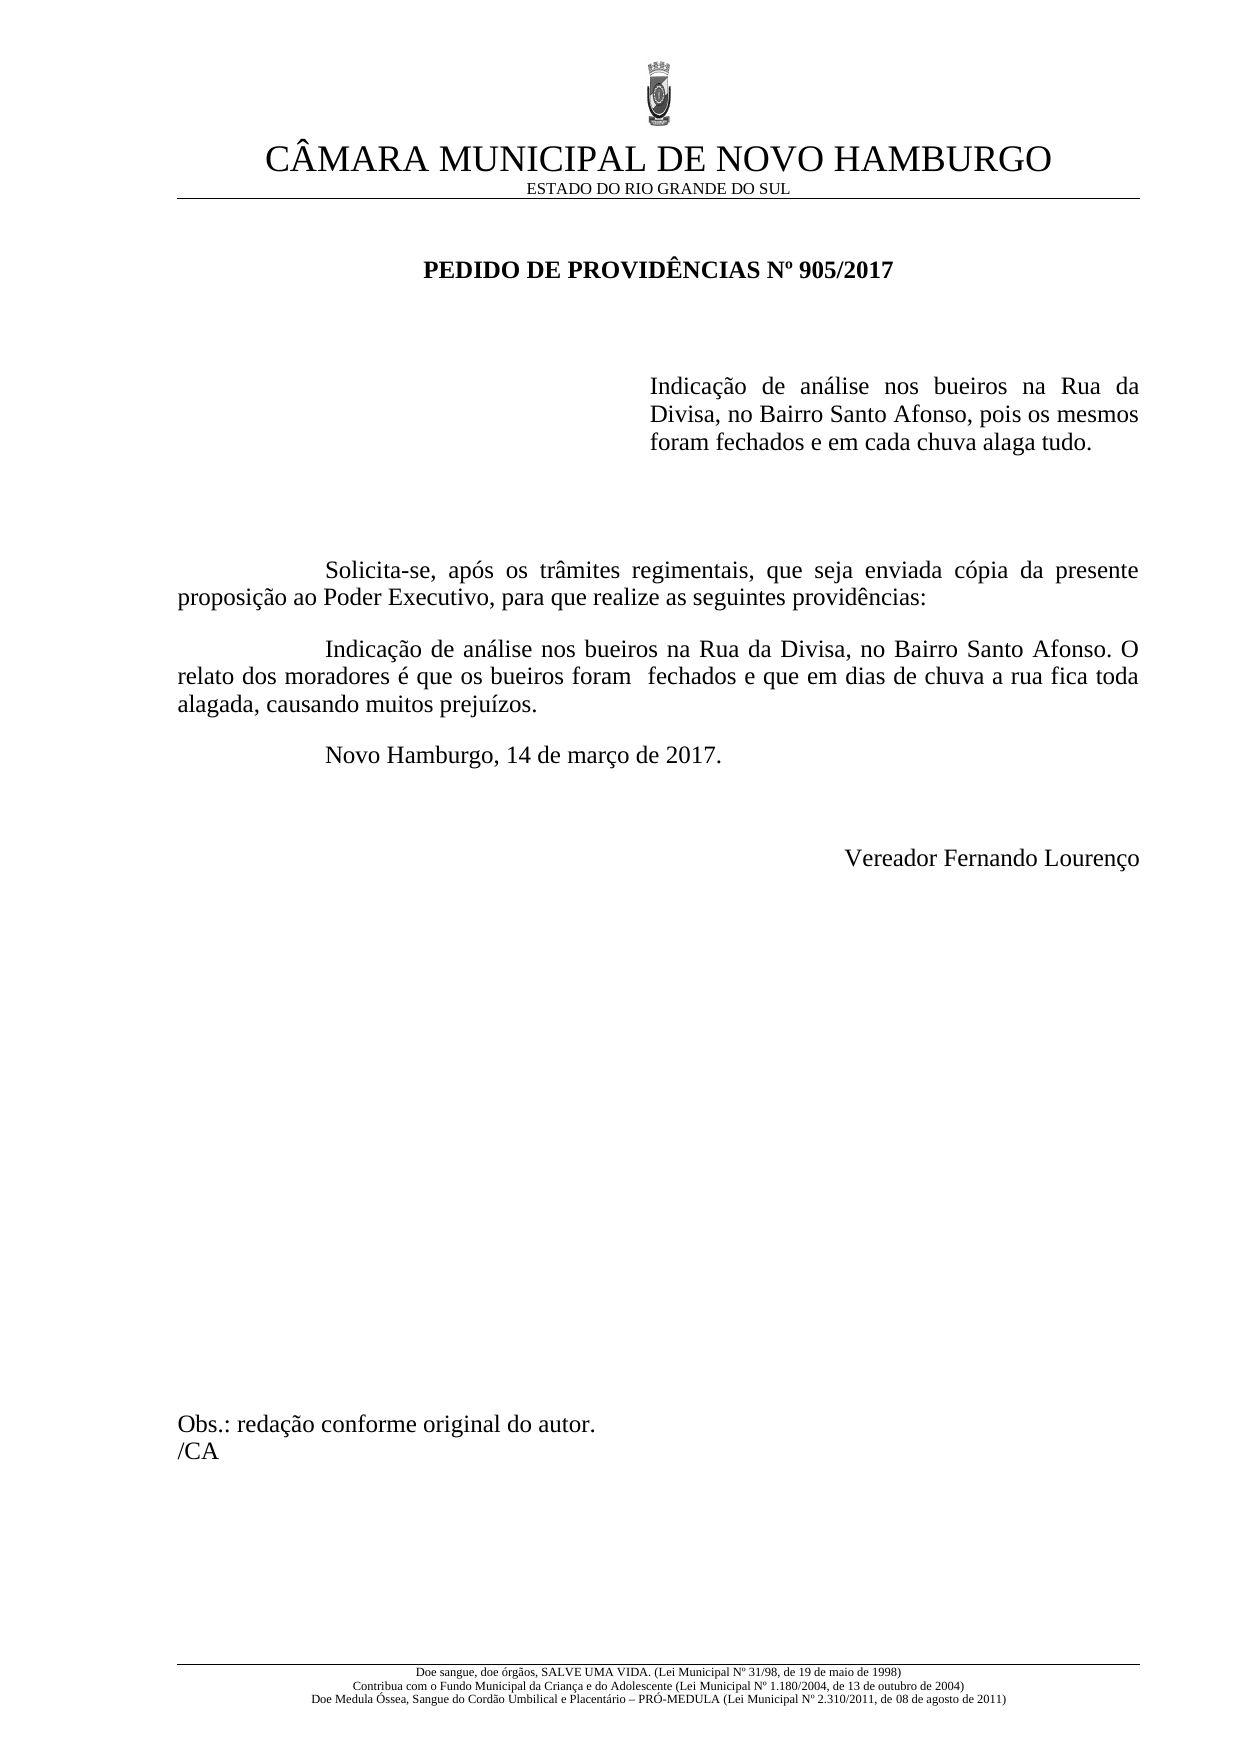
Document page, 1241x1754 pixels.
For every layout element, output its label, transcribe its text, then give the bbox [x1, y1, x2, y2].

text /CA [177, 1437, 1140, 1465]
text Indicação de análise nos bueiros na Rua da Divisa, no Bairro Santo Afonso, pois os mesmos foram fechados e em cada chuva alaga tudo. [649, 372, 1140, 455]
text Indicação de análise nos bueiros na Rua da Divisa, no Bairro Santo Afonso. O relato dos moradores é que os bueiros foram fechados e que em dias de chuva a rua fica toda alagada, causando muitos prejuízos. [177, 635, 1140, 718]
text Novo Hamburgo, 14 de março de 2017. [177, 741, 1140, 769]
text PEDIDO DE PROVIDÊNCIAS Nº 905/2017 [177, 256, 1140, 284]
text Vereador Fernando Lourenço [177, 844, 1140, 872]
text Obs.: redação conforme original do autor. [177, 1410, 1140, 1437]
text Solicita-se, após os trâmites regimentais, que seja enviada cópia da presente proposição ao Poder Executivo, para que realize as seguintes providências: [177, 556, 1140, 611]
